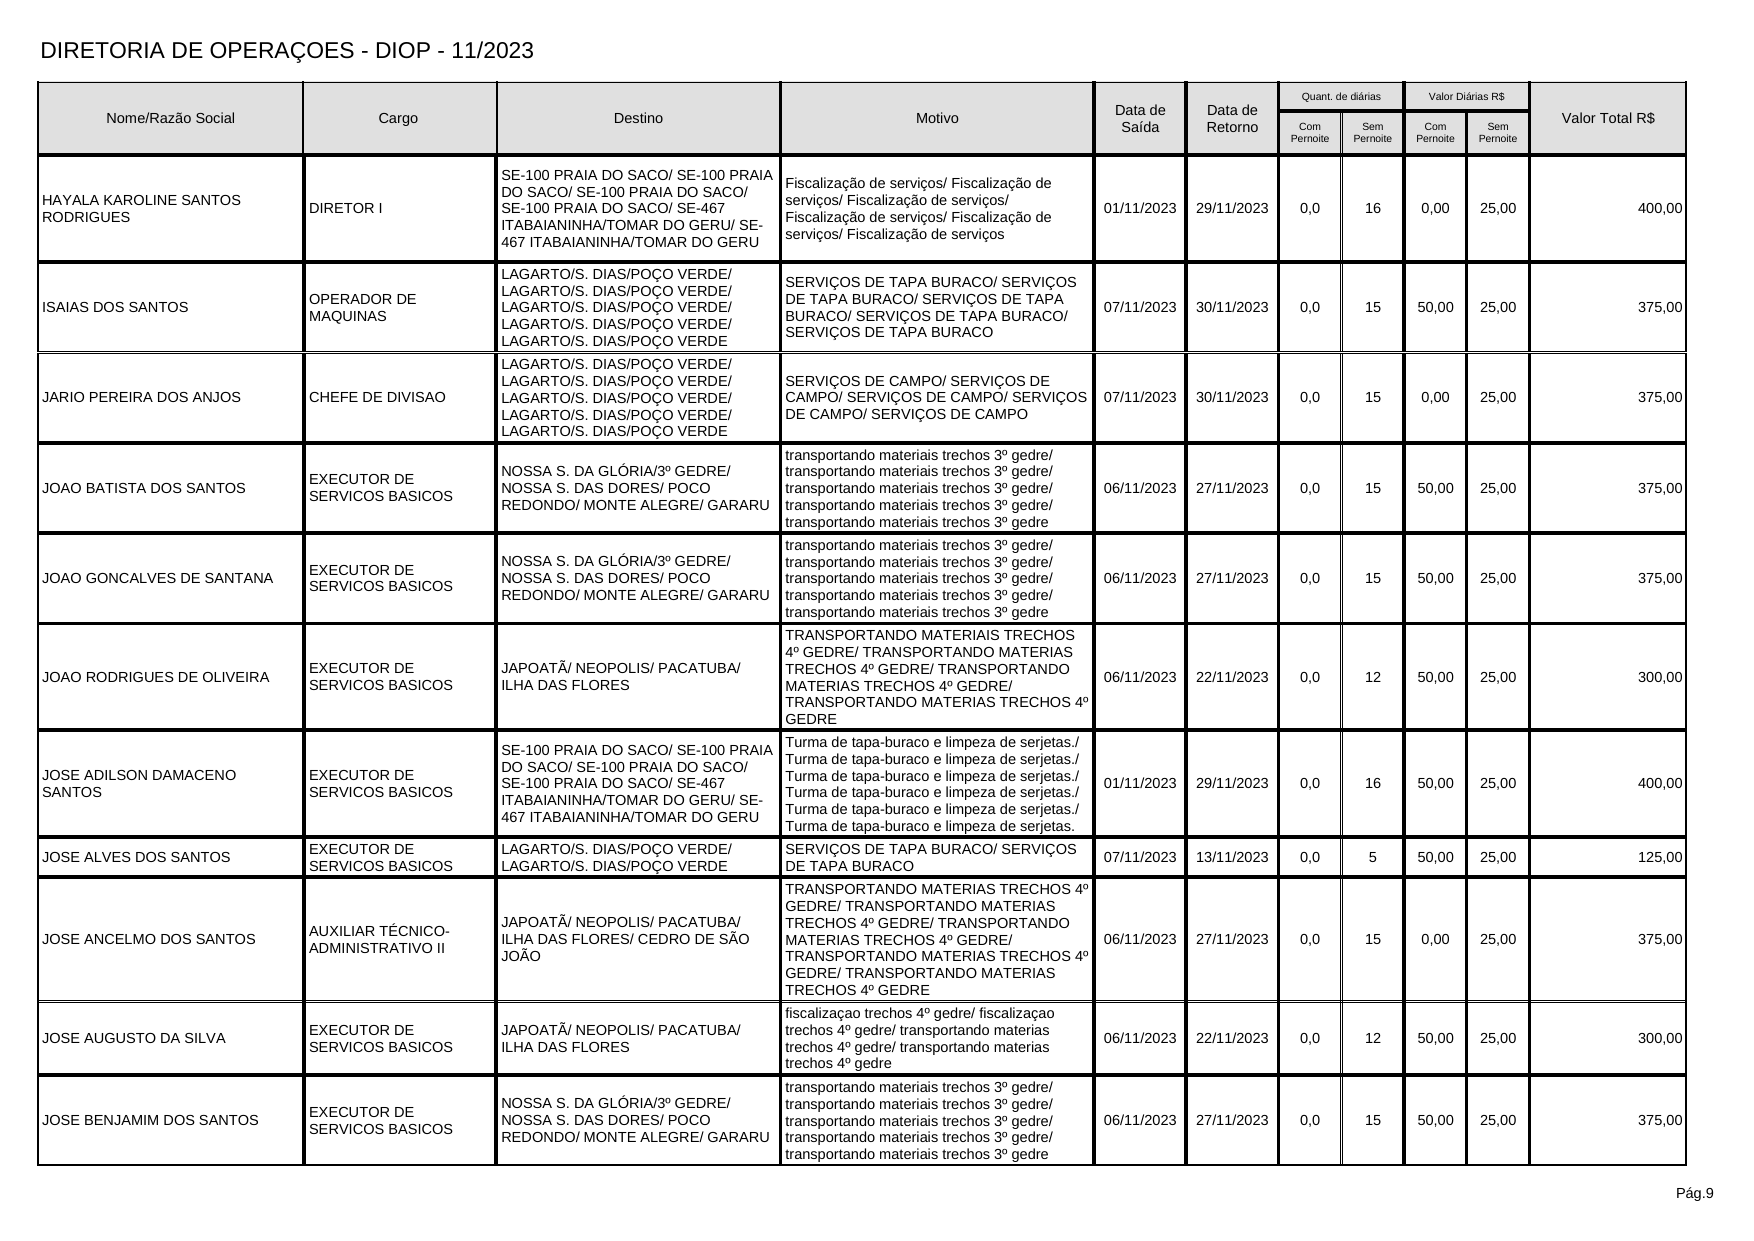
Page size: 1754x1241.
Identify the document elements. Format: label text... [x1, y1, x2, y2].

table_cell transportando materiais trechos 3º gedre/ transportando materiais trechos 3º gedre/ transportando materiais trechos 3º gedre/ transportando materiais trechos 3º gedre/ transportando materiais trechos 3º gedre [782, 445, 1092, 531]
table_cell 0,0 [1280, 445, 1340, 531]
table_cell 300,00 [1531, 1003, 1685, 1073]
table_cell 50,00 [1406, 264, 1465, 351]
table_cell SERVIÇOS DE CAMPO/ SERVIÇOS DE CAMPO/ SERVIÇOS DE CAMPO/ SERVIÇOS DE CAMPO/ SERVIÇOS DE CAMPO [782, 354, 1092, 441]
table_cell LAGARTO/S. DIAS/POÇO VERDE/ LAGARTO/S. DIAS/POÇO VERDE [498, 839, 779, 875]
table_cell JAPOATÃ/ NEOPOLIS/ PACATUBA/ ILHA DAS FLORES [498, 1003, 779, 1073]
table_cell EXECUTOR DE SERVICOS BASICOS [306, 445, 494, 531]
table_cell LAGARTO/S. DIAS/POÇO VERDE/ LAGARTO/S. DIAS/POÇO VERDE/ LAGARTO/S. DIAS/POÇO VERDE/ LAGARTO/S. DIAS/POÇO VERDE/ LAGARTO/S. DIAS/POÇO VERDE [498, 264, 779, 351]
table_cell ISAIAS DOS SANTOS [39, 264, 302, 351]
table_cell DIRETORIA DE OPERAÇOES - DIOP - 11/2023 [37, 37, 1323, 67]
table_cell Valor Diárias R$ [1406, 83, 1528, 109]
table_cell JAPOATÃ/ NEOPOLIS/ PACATUBA/ ILHA DAS FLORES [498, 625, 779, 728]
table_cell 25,00 [1468, 625, 1528, 728]
table_cell Sem Pernoite [1343, 113, 1402, 153]
table_cell 400,00 [1531, 157, 1685, 260]
table_cell Com Pernoite [1280, 113, 1340, 153]
table_cell 06/11/2023 [1096, 535, 1184, 622]
table_cell OPERADOR DE MAQUINAS [306, 264, 494, 351]
table_cell 25,00 [1468, 879, 1528, 1000]
table_cell 25,00 [1468, 354, 1528, 441]
table_cell 125,00 [1531, 839, 1685, 875]
table_cell 15 [1343, 535, 1402, 622]
table_cell 25,00 [1468, 264, 1528, 351]
table_cell Pág.9 [1573, 1184, 1717, 1201]
table_cell 50,00 [1406, 732, 1465, 835]
table_cell 0,0 [1280, 1077, 1340, 1164]
table_cell 50,00 [1406, 1003, 1465, 1073]
table_cell TRANSPORTANDO MATERIAIS TRECHOS 4º GEDRE/ TRANSPORTANDO MATERIAS TRECHOS 4º GEDRE/ TRANSPORTANDO MATERIAS TRECHOS 4º GEDRE/ TRANSPORTANDO MATERIAS TRECHOS 4º GEDRE [782, 625, 1092, 728]
table_cell JOSE ALVES DOS SANTOS [39, 839, 302, 875]
table_cell 30/11/2023 [1188, 264, 1277, 351]
table_cell 25,00 [1468, 1077, 1528, 1164]
table_cell SE-100 PRAIA DO SACO/ SE-100 PRAIA DO SACO/ SE-100 PRAIA DO SACO/ SE-100 PRAIA DO SACO/ SE-467 ITABAIANINHA/TOMAR DO GERU/ SE-467 ITABAIANINHA/TOMAR DO GERU [498, 732, 779, 835]
table_cell EXECUTOR DE SERVICOS BASICOS [306, 625, 494, 728]
table_cell 0,0 [1280, 535, 1340, 622]
table_cell CHEFE DE DIVISAO [306, 354, 494, 441]
table_cell 15 [1343, 1077, 1402, 1164]
table_cell 06/11/2023 [1096, 1003, 1184, 1073]
table_cell Quant. de diárias [1280, 83, 1402, 109]
table_cell TRANSPORTANDO MATERIAS TRECHOS 4º GEDRE/ TRANSPORTANDO MATERIAS TRECHOS 4º GEDRE/ TRANSPORTANDO MATERIAS TRECHOS 4º GEDRE/ TRANSPORTANDO MATERIAS TRECHOS 4º GEDRE/ TRANSPORTANDO MATERIAS TRECHOS 4º GEDRE [782, 879, 1092, 1000]
table_cell EXECUTOR DE SERVICOS BASICOS [306, 1077, 494, 1164]
table_cell 01/11/2023 [1096, 157, 1184, 260]
table_cell NOSSA S. DA GLÓRIA/3º GEDRE/ NOSSA S. DAS DORES/ POCO REDONDO/ MONTE ALEGRE/ GARARU [498, 1077, 779, 1164]
table_cell Turma de tapa-buraco e limpeza de serjetas./ Turma de tapa-buraco e limpeza de serjetas./ Turma de tapa-buraco e limpeza de serjetas./ Turma de tapa-buraco e limpeza de serjetas./ Turma de tapa-buraco e limpeza de serjetas./ Turma de tapa-buraco e limpeza de serjetas. [782, 732, 1092, 835]
table_cell JOSE ANCELMO DOS SANTOS [39, 879, 302, 1000]
table_cell 0,00 [1406, 354, 1465, 441]
table_cell [1687, 81, 1717, 1184]
table_cell 29/11/2023 [1188, 732, 1277, 835]
table_cell transportando materiais trechos 3º gedre/ transportando materiais trechos 3º gedre/ transportando materiais trechos 3º gedre/ transportando materiais trechos 3º gedre/ transportando materiais trechos 3º gedre [782, 1077, 1092, 1164]
table_cell 0,00 [1406, 157, 1465, 260]
table_cell 22/11/2023 [1188, 625, 1277, 728]
table_cell 25,00 [1468, 1003, 1528, 1073]
table_cell 22/11/2023 [1188, 1003, 1277, 1073]
table_cell SE-100 PRAIA DO SACO/ SE-100 PRAIA DO SACO/ SE-100 PRAIA DO SACO/ SE-100 PRAIA DO SACO/ SE-467 ITABAIANINHA/TOMAR DO GERU/ SE-467 ITABAIANINHA/TOMAR DO GERU [498, 157, 779, 260]
table_cell transportando materiais trechos 3º gedre/ transportando materiais trechos 3º gedre/ transportando materiais trechos 3º gedre/ transportando materiais trechos 3º gedre/ transportando materiais trechos 3º gedre [782, 535, 1092, 622]
table_cell 50,00 [1406, 1077, 1465, 1164]
table_cell 375,00 [1531, 535, 1685, 622]
table_cell 07/11/2023 [1096, 354, 1184, 441]
table_cell 01/11/2023 [1096, 732, 1184, 835]
table_cell fiscalizaçao trechos 4º gedre/ fiscalizaçao trechos 4º gedre/ transportando materias trechos 4º gedre/ transportando materias trechos 4º gedre [782, 1003, 1092, 1073]
table_cell [37, 1184, 1573, 1201]
table_cell 0,0 [1280, 354, 1340, 441]
table_cell EXECUTOR DE SERVICOS BASICOS [306, 1003, 494, 1073]
table_cell 50,00 [1406, 625, 1465, 728]
table_cell 12 [1343, 625, 1402, 728]
table_cell 375,00 [1531, 879, 1685, 1000]
table_cell EXECUTOR DE SERVICOS BASICOS [306, 839, 494, 875]
table_cell 50,00 [1406, 445, 1465, 531]
table_cell 0,0 [1280, 264, 1340, 351]
table_cell SERVIÇOS DE TAPA BURACO/ SERVIÇOS DE TAPA BURACO [782, 839, 1092, 875]
table_cell 29/11/2023 [1188, 157, 1277, 260]
table_cell Data de Retorno [1188, 83, 1277, 153]
table_cell Com Pernoite [1406, 113, 1465, 153]
table_cell 27/11/2023 [1188, 445, 1277, 531]
table_cell 15 [1343, 445, 1402, 531]
table_cell JOSE BENJAMIM DOS SANTOS [39, 1077, 302, 1164]
table_cell [1323, 37, 1717, 81]
table_cell 06/11/2023 [1096, 625, 1184, 728]
table_cell 400,00 [1531, 732, 1685, 835]
table_cell JOAO BATISTA DOS SANTOS [39, 445, 302, 531]
table_cell 375,00 [1531, 354, 1685, 441]
table_cell JOSE ADILSON DAMACENO SANTOS [39, 732, 302, 835]
table_cell 0,0 [1280, 732, 1340, 835]
table_cell 300,00 [1531, 625, 1685, 728]
table_cell 0,0 [1280, 879, 1340, 1000]
table_cell JOAO GONCALVES DE SANTANA [39, 535, 302, 622]
table_cell Destino [498, 83, 779, 153]
table_cell 07/11/2023 [1096, 839, 1184, 875]
table_cell 06/11/2023 [1096, 879, 1184, 1000]
table_cell 375,00 [1531, 264, 1685, 351]
table_cell 27/11/2023 [1188, 879, 1277, 1000]
table_cell Data de Saída [1096, 83, 1184, 153]
table_cell 25,00 [1468, 535, 1528, 622]
table_cell DIRETOR I [306, 157, 494, 260]
table_cell SERVIÇOS DE TAPA BURACO/ SERVIÇOS DE TAPA BURACO/ SERVIÇOS DE TAPA BURACO/ SERVIÇOS DE TAPA BURACO/ SERVIÇOS DE TAPA BURACO [782, 264, 1092, 351]
table_cell EXECUTOR DE SERVICOS BASICOS [306, 732, 494, 835]
table_cell 0,00 [1406, 879, 1465, 1000]
table_cell Nome/Razão Social [39, 83, 302, 153]
table_cell [37, 67, 1323, 81]
table_cell NOSSA S. DA GLÓRIA/3º GEDRE/ NOSSA S. DAS DORES/ POCO REDONDO/ MONTE ALEGRE/ GARARU [498, 445, 779, 531]
table_cell 375,00 [1531, 1077, 1685, 1164]
table_cell 5 [1343, 839, 1402, 875]
table_cell LAGARTO/S. DIAS/POÇO VERDE/ LAGARTO/S. DIAS/POÇO VERDE/ LAGARTO/S. DIAS/POÇO VERDE/ LAGARTO/S. DIAS/POÇO VERDE/ LAGARTO/S. DIAS/POÇO VERDE [498, 354, 779, 441]
table_cell 0,0 [1280, 1003, 1340, 1073]
table_cell 375,00 [1531, 445, 1685, 531]
table_cell 16 [1343, 732, 1402, 835]
table_cell AUXILIAR TÉCNICO-ADMINISTRATIVO II [306, 879, 494, 1000]
table_cell 15 [1343, 354, 1402, 441]
table_cell Motivo [782, 83, 1092, 153]
table_cell Fiscalização de serviços/ Fiscalização de serviços/ Fiscalização de serviços/ Fiscalização de serviços/ Fiscalização de serviços/ Fiscalização de serviços [782, 157, 1092, 260]
table_cell EXECUTOR DE SERVICOS BASICOS [306, 535, 494, 622]
table_cell JAPOATÃ/ NEOPOLIS/ PACATUBA/ ILHA DAS FLORES/ CEDRO DE SÃO JOÃO [498, 879, 779, 1000]
table_cell Valor Total R$ [1531, 83, 1685, 153]
table_cell 0,0 [1280, 157, 1340, 260]
table_cell 27/11/2023 [1188, 535, 1277, 622]
table_cell 50,00 [1406, 839, 1465, 875]
table_cell 15 [1343, 879, 1402, 1000]
table_cell 0,0 [1280, 839, 1340, 875]
table_cell 0,0 [1280, 625, 1340, 728]
table_cell 30/11/2023 [1188, 354, 1277, 441]
table_cell 06/11/2023 [1096, 1077, 1184, 1164]
table_cell 25,00 [1468, 445, 1528, 531]
table_cell JARIO PEREIRA DOS ANJOS [39, 354, 302, 441]
table_cell 25,00 [1468, 839, 1528, 875]
table_cell 25,00 [1468, 732, 1528, 835]
table_cell 13/11/2023 [1188, 839, 1277, 875]
table_cell Sem Pernoite [1468, 113, 1528, 153]
table_cell 50,00 [1406, 535, 1465, 622]
table_cell NOSSA S. DA GLÓRIA/3º GEDRE/ NOSSA S. DAS DORES/ POCO REDONDO/ MONTE ALEGRE/ GARARU [498, 535, 779, 622]
table_cell [37, 1166, 1687, 1184]
table_cell JOAO RODRIGUES DE OLIVEIRA [39, 625, 302, 728]
table_cell 15 [1343, 264, 1402, 351]
table_cell 07/11/2023 [1096, 264, 1184, 351]
table_cell 25,00 [1468, 157, 1528, 260]
table_cell Cargo [304, 83, 496, 153]
table_cell 12 [1343, 1003, 1402, 1073]
table_cell 16 [1343, 157, 1402, 260]
table_cell JOSE AUGUSTO DA SILVA [39, 1003, 302, 1073]
table_cell 06/11/2023 [1096, 445, 1184, 531]
table_cell HAYALA KAROLINE SANTOS RODRIGUES [39, 157, 302, 260]
table_cell 27/11/2023 [1188, 1077, 1277, 1164]
